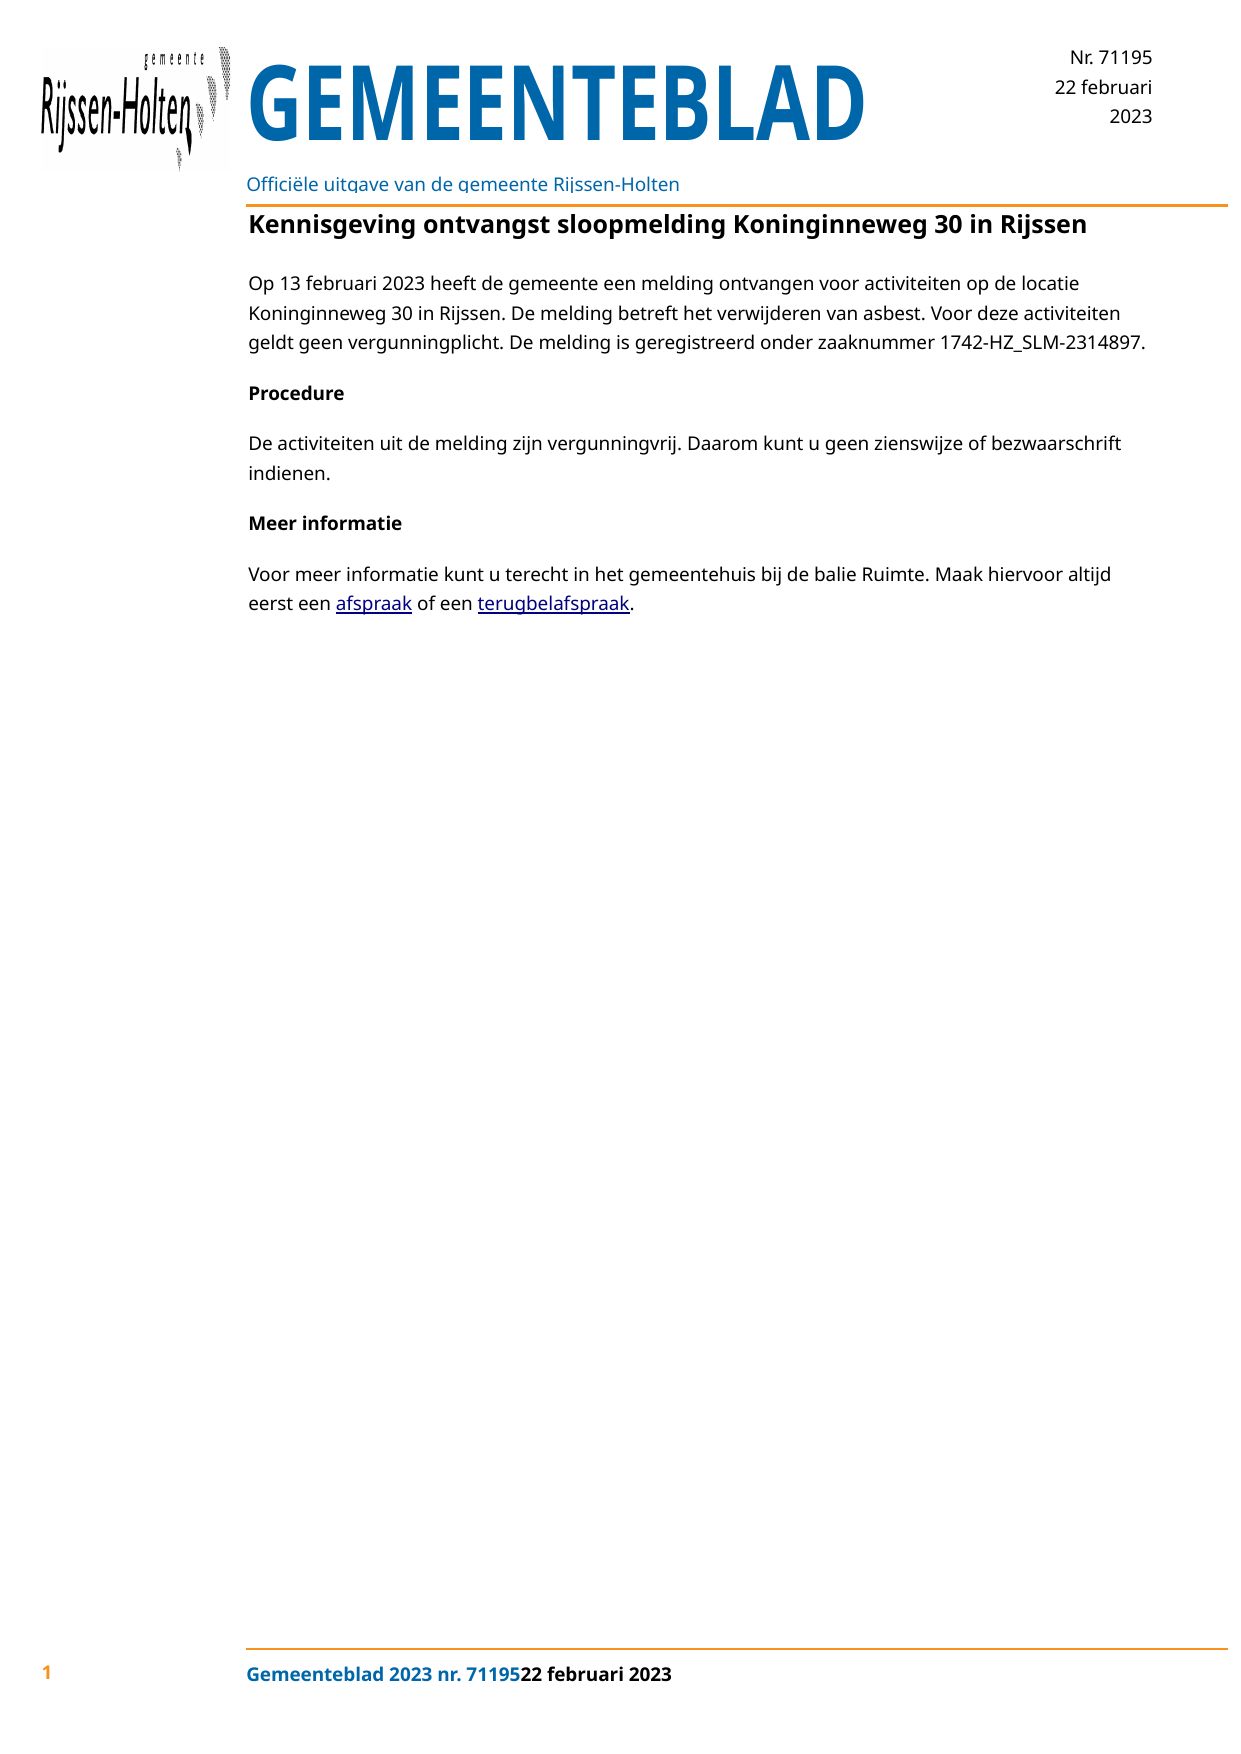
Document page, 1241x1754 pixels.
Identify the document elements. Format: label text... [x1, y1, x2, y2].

text Meer informatie [248, 510, 1152, 536]
text Procedure [248, 380, 1152, 406]
text Kennisgeving ontvangst sloopmelding Koninginneweg 30 in Rijssen [248, 207, 1152, 241]
text De activiteiten uit de melding zijn vergunningvrij. Daarom kunt u geen zienswijze of bezwaarschrift indienen. [248, 430, 1152, 486]
text Op 13 februari 2023 heeft de gemeente een melding ontvangen voor activiteiten op de locatie Koninginneweg 30 in Rijssen. De melding betreft het verwijderen van asbest. Voor deze activiteiten geldt geen vergunningplicht. De melding is geregistreerd onder zaaknummer 1742-HZ_SLM-2314897. [248, 270, 1152, 355]
picture [41, 47, 231, 172]
text Voor meer informatie kunt u terecht in het gemeentehuis bij de balie Ruimte. Maak hiervoor altijd eerst een afspraak of een terugbelafspraak. [248, 561, 1152, 616]
